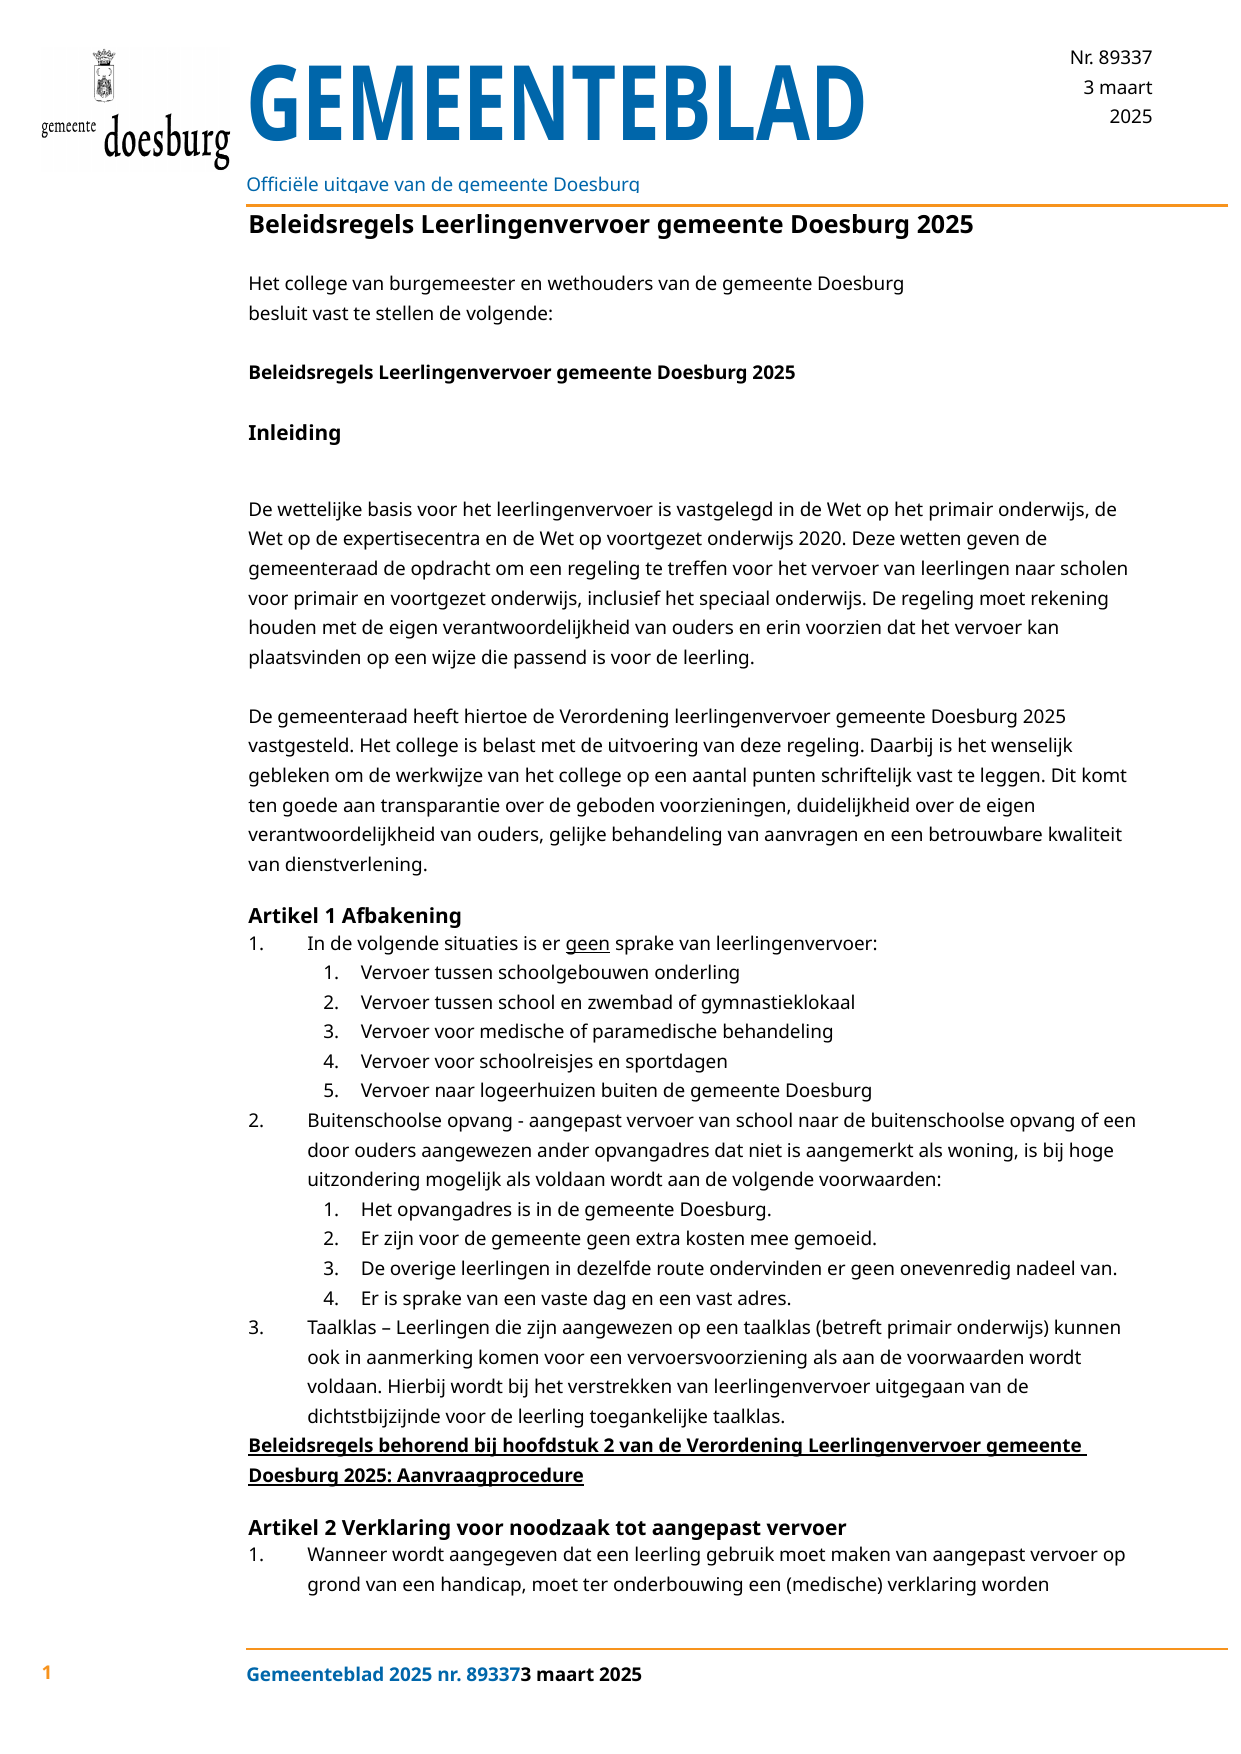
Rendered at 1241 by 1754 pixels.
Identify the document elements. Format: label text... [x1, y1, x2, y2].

list Het opvangadres is in de gemeente Doesburg. [323, 1196, 1152, 1222]
list Taalklas – Leerlingen die zijn aangewezen op een taalklas (betreft primair onderwijs) kunnen ook in aanmerking komen voor een vervoersvoorziening als aan de voorwaarden wordt voldaan. Hierbij wordt bij het verstrekken van leerlingenvervoer uitgegaan van de dichtstbijzijnde voor de leerling toegankelijke taalklas. [248, 1314, 1152, 1429]
list Vervoer naar logeerhuizen buiten de gemeente Doesburg [323, 1078, 1152, 1103]
text Inleiding [248, 418, 1152, 447]
text Het college van burgemeester en wethouders van de gemeente Doesburg [248, 270, 1152, 296]
list Er zijn voor de gemeente geen extra kosten mee gemoeid. [323, 1226, 1152, 1251]
text Beleidsregels Leerlingenvervoer gemeente Doesburg 2025 [248, 207, 1152, 241]
list Er is sprake van een vaste dag en een vast adres. [323, 1285, 1152, 1311]
list De overige leerlingen in dezelfde route ondervinden er geen onevenredig nadeel van. [323, 1255, 1152, 1281]
text besluit vast te stellen de volgende: [248, 300, 1152, 326]
list Vervoer tussen schoolgebouwen onderling [323, 959, 1152, 985]
text De wettelijke basis voor het leerlingenvervoer is vastgelegd in de Wet op het primair onderwijs, de Wet op de expertisecentra en de Wet op voortgezet onderwijs 2020. Deze wetten geven de gemeenteraad de opdracht om een regeling te treffen voor het vervoer van leerlingen naar scholen voor primair en voortgezet onderwijs, inclusief het speciaal onderwijs. De regeling moet rekening houden met de eigen verantwoordelijkheid van ouders en erin voorzien dat het vervoer kan plaatsvinden op een wijze die passend is voor de leerling. [248, 496, 1152, 669]
list Buitenschoolse opvang - aangepast vervoer van school naar de buitenschoolse opvang of een door ouders aangewezen ander opvangadres dat niet is aangemerkt als woning, is bij hoge uitzondering mogelijk als voldaan wordt aan de volgende voorwaarden: [248, 1107, 1152, 1192]
text Artikel 1 Afbakening [248, 901, 1152, 930]
list In de volgende situaties is er geen sprake van leerlingenvervoer: [248, 930, 1152, 956]
text De gemeenteraad heeft hiertoe de Verordening leerlingenvervoer gemeente Doesburg 2025 vastgesteld. Het college is belast met de uitvoering van deze regeling. Daarbij is het wenselijk gebleken om de werkwijze van het college op een aantal punten schriftelijk vast te leggen. Dit komt ten goede aan transparantie over de geboden voorzieningen, duidelijkheid over de eigen verantwoordelijkheid van ouders, gelijke behandeling van aanvragen en een betrouwbare kwaliteit van dienstverlening. [248, 703, 1152, 877]
text Beleidsregels behorend bij hoofdstuk 2 van de Verordening Leerlingenvervoer gemeente Doesburg 2025: Aanvraagprocedure [248, 1433, 1152, 1488]
text Beleidsregels Leerlingenvervoer gemeente Doesburg 2025 [248, 359, 1152, 385]
list Wanneer wordt aangegeven dat een leerling gebruik moet maken van aangepast vervoer op grond van een handicap, moet ter onderbouwing een (medische) verklaring worden [248, 1541, 1152, 1596]
picture [41, 47, 231, 172]
text Artikel 2 Verklaring voor noodzaak tot aangepast vervoer [248, 1513, 1152, 1541]
list Vervoer tussen school en zwembad of gymnastieklokaal [323, 989, 1152, 1015]
list Vervoer voor schoolreisjes en sportdagen [323, 1048, 1152, 1074]
list Vervoer voor medische of paramedische behandeling [323, 1018, 1152, 1044]
